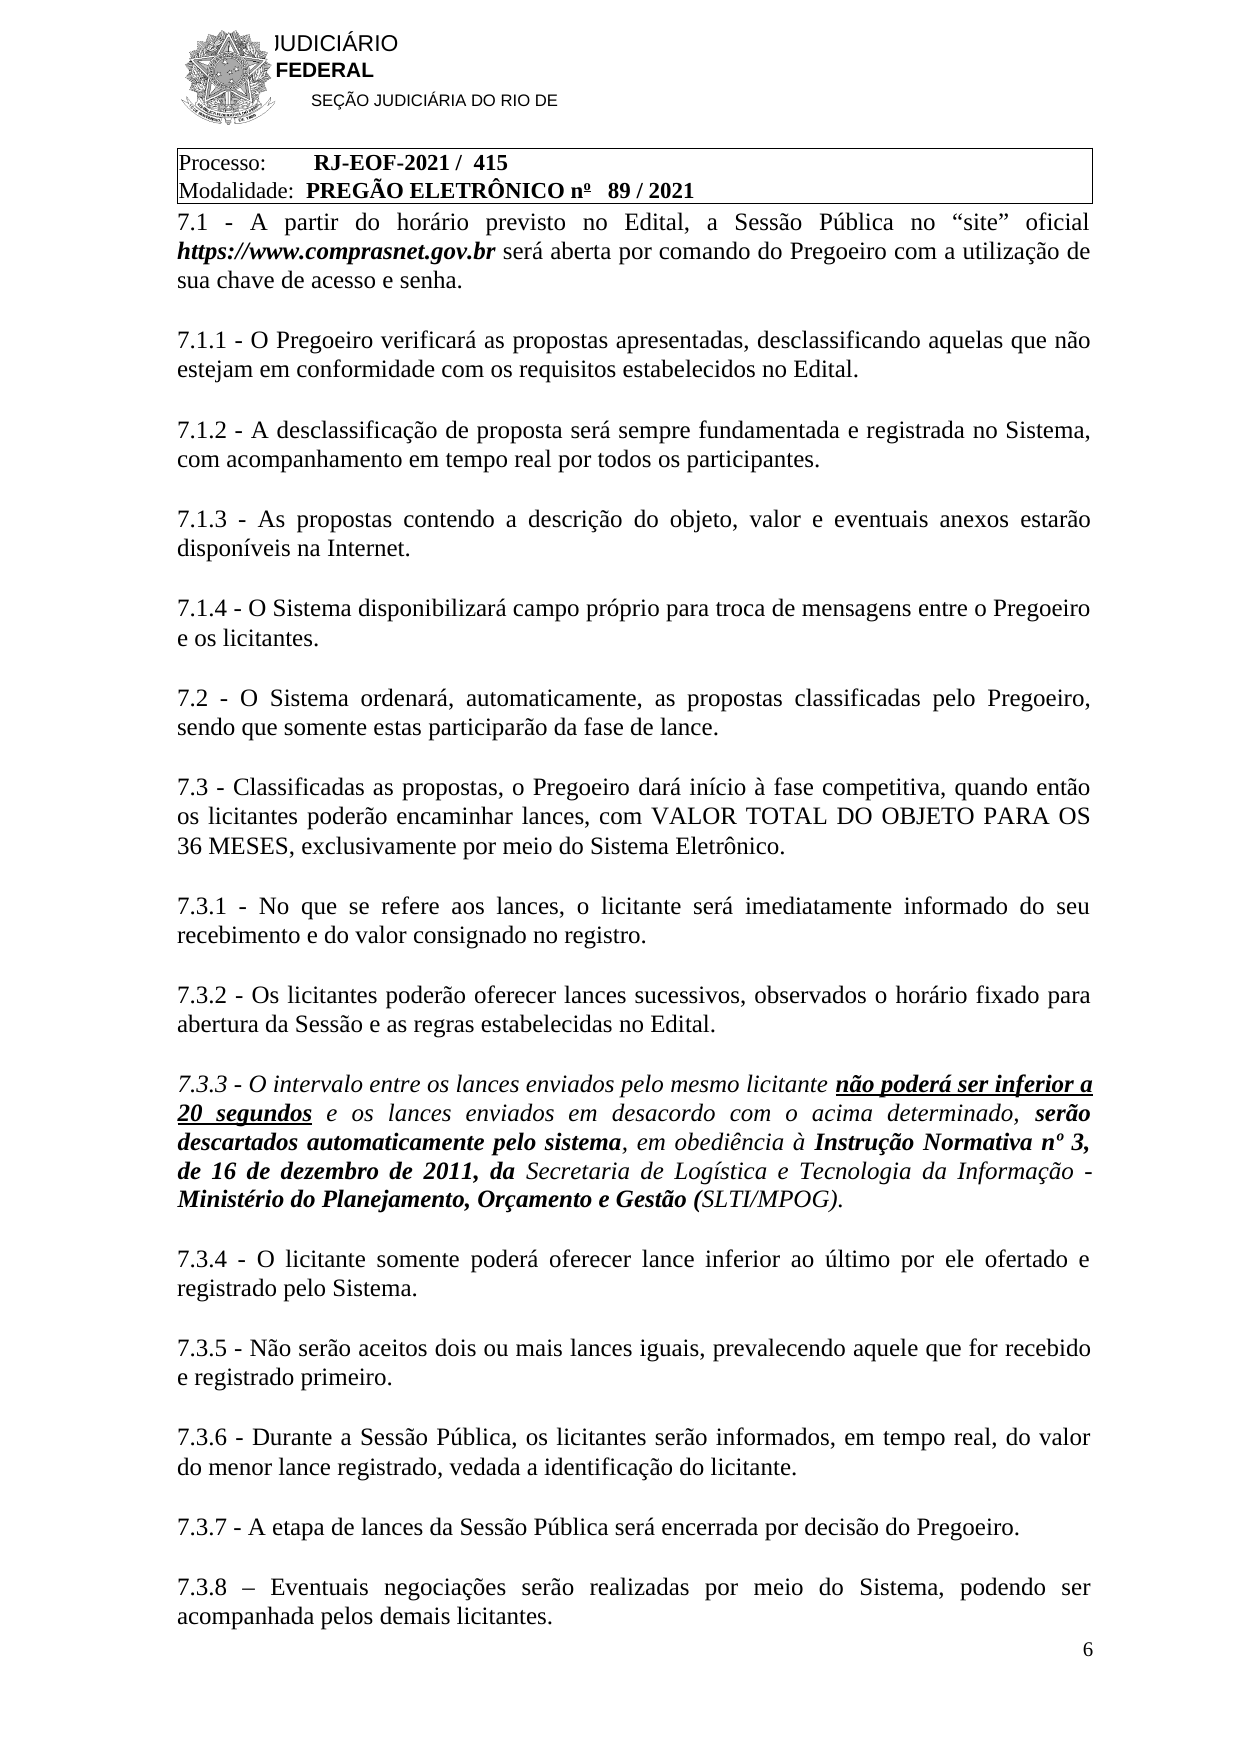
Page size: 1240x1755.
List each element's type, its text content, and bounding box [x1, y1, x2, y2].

text 7.2 - O Sistema ordenará, automaticamente, as propostas classificadas pelo Pregoeiro, sendo que somente estas participarão da fase de lance. [177, 683, 1092, 741]
text 7.3.7 - A etapa de lances da Sessão Pública será encerrada por decisão do Pregoeiro. [177, 1512, 1092, 1541]
text 7.3.1 - No que se refere aos lances, o licitante será imediatamente informado do seu recebimento e do valor consignado no registro. [177, 891, 1092, 949]
text 7.3.4 - O licitante somente poderá oferecer lance inferior ao último por ele ofertado e registrado pelo Sistema. [177, 1244, 1092, 1302]
text 7.3.8 – Eventuais negociações serão realizadas por meio do Sistema, podendo ser acompanhada pelos demais licitantes. [177, 1572, 1092, 1630]
text 7.1.2 - A desclassificação de proposta será sempre fundamentada e registrada no Sistema, com acompanhamento em tempo real por todos os participantes. [177, 415, 1092, 473]
text 7.1 - A partir do horário previsto no Edital, a Sessão Pública no “site” oficial https://www.comprasnet.gov.br será aberta por comando do Pregoeiro com a utilização de sua chave de acesso e senha. [177, 207, 1092, 294]
text 7.1.3 - As propostas contendo a descrição do objeto, valor e eventuais anexos estarão disponíveis na Internet. [177, 504, 1092, 562]
text 7.3.3 - O intervalo entre os lances enviados pelo mesmo licitante não poderá ser inferior a 20 segundos e os lances enviados em desacordo com o acima determinado, serão descartados automaticamente pelo sistema, em obediência à Instrução Normativa nº 3, de 16 de dezembro de 2011, da Secretaria de Logística e Tecnologia da Informação - Ministério do Planejamento, Orçamento e Gestão (SLTI/MPOG). [177, 1069, 1093, 1213]
text 7.1.1 - O Pregoeiro verificará as propostas apresentadas, desclassificando aquelas que não estejam em conformidade com os requisitos estabelecidos no Edital. [177, 325, 1092, 383]
text 7.3.5 - Não serão aceitos dois ou mais lances iguais, prevalecendo aquele que for recebido e registrado primeiro. [177, 1333, 1092, 1391]
text 7.3.6 - Durante a Sessão Pública, os licitantes serão informados, em tempo real, do valor do menor lance registrado, vedada a identificação do licitante. [177, 1422, 1092, 1481]
text 7.3 - Classificadas as propostas, o Pregoeiro dará início à fase competitiva, quando então os licitantes poderão encaminhar lances, com VALOR TOTAL DO OBJETO PARA OS 36 MESES, exclusivamente por meio do Sistema Eletrônico. [177, 772, 1092, 859]
text 7.1.4 - O Sistema disponibilizará campo próprio para troca de mensagens entre o Pregoeiro e os licitantes. [177, 593, 1092, 651]
text 7.3.2 - Os licitantes poderão oferecer lances sucessivos, observados o horário fixado para abertura da Sessão e as regras estabelecidas no Edital. [177, 980, 1092, 1038]
